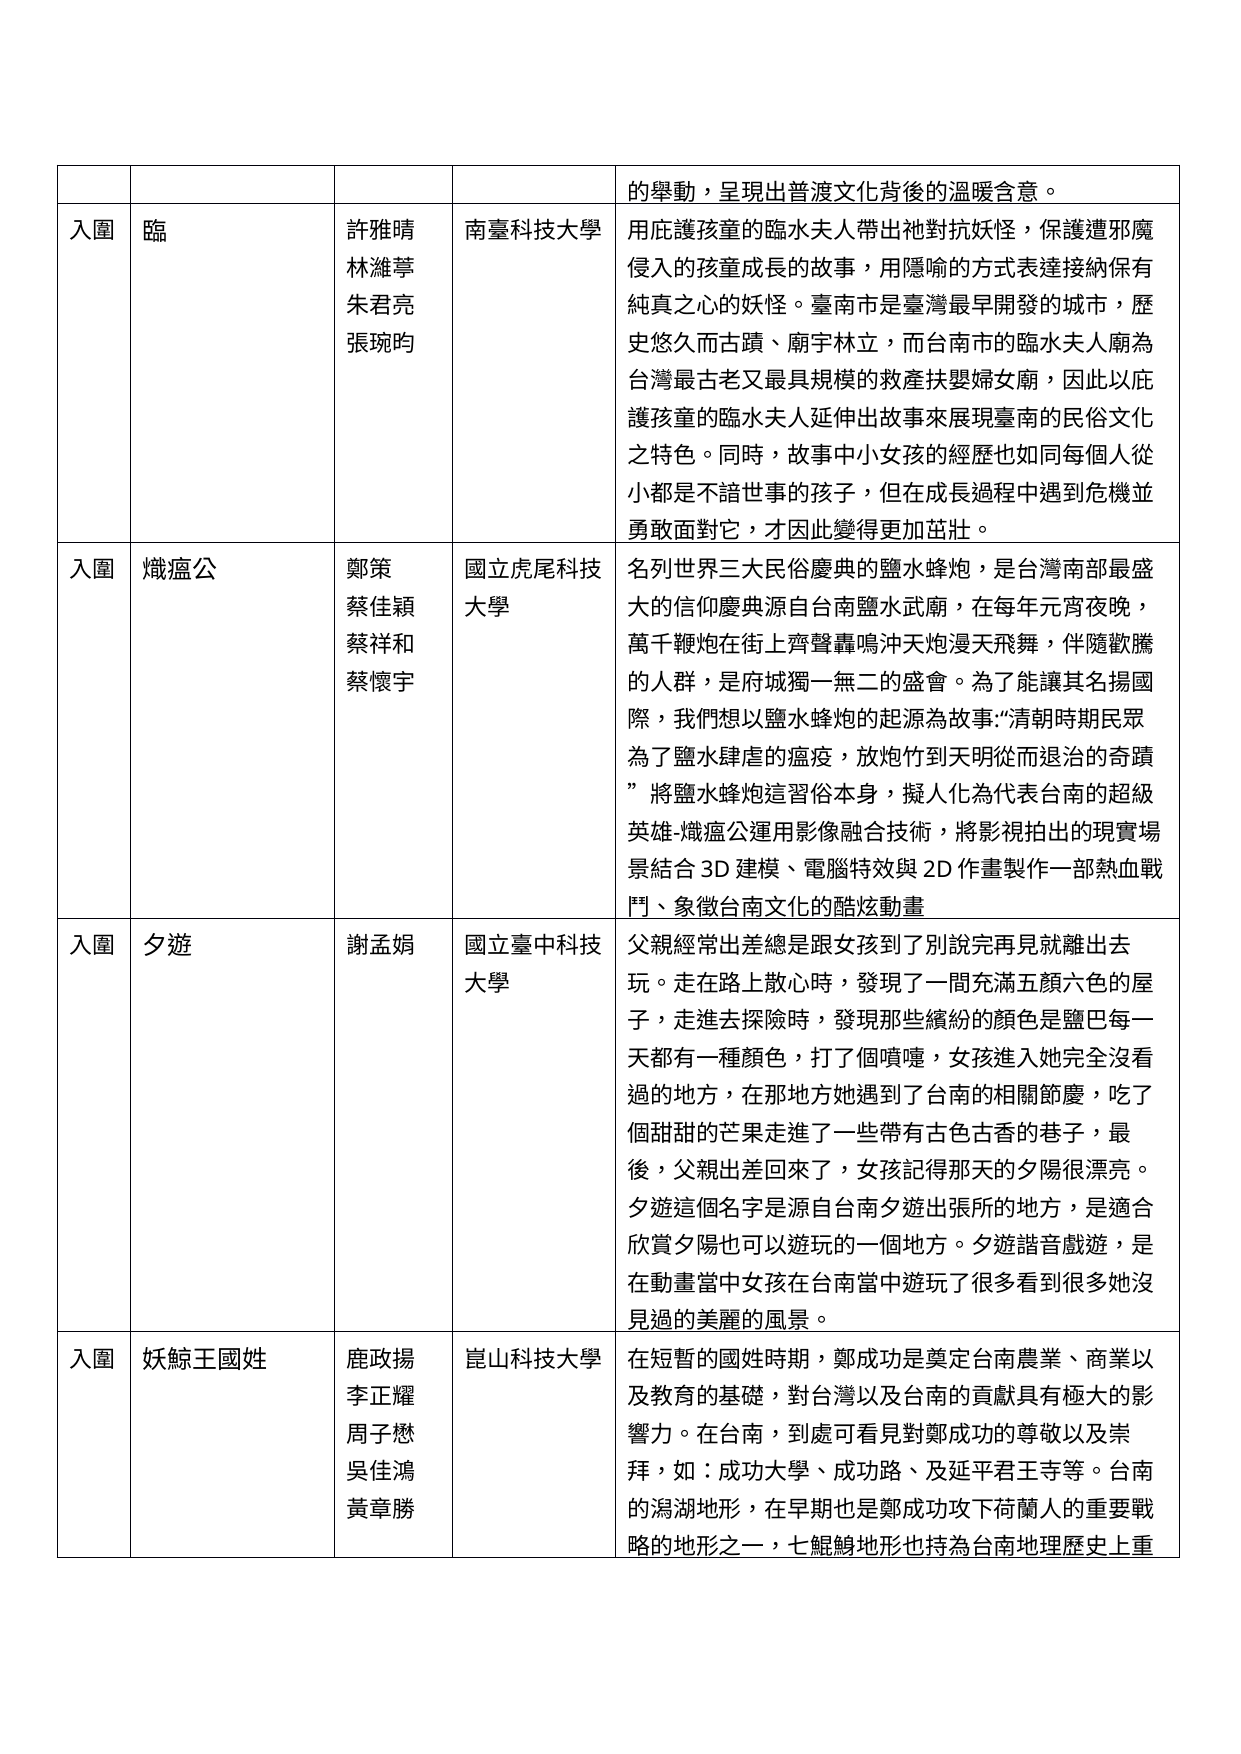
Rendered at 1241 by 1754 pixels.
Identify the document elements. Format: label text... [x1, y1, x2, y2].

table_cell 臨 [131, 204, 334, 542]
table_cell 熾瘟公 [131, 543, 334, 918]
table_cell 入圍 [58, 1332, 130, 1557]
table_cell 名列世界三大民俗慶典的鹽水蜂炮，是台灣南部最盛大的信仰慶典源自台南鹽水武廟，在每年元宵夜晚，萬千鞭炮在街上齊聲轟鳴沖天炮漫天飛舞，伴隨歡騰的人群，是府城獨一無二的盛會。為了能讓其名揚國際，我們想以鹽水蜂炮的起源為故事:“清朝時期民眾為了鹽水肆虐的瘟疫，放炮竹到天明從而退治的奇蹟”將鹽水蜂炮這習俗本身，擬人化為代表台南的超級英雄-熾瘟公運用影像融合技術，將影視拍出的現實場景結合3D建模、電腦特效與2D作畫製作一部熱血戰鬥、象徵台南文化的酷炫動畫 [616, 543, 1179, 918]
table_cell 入圍 [58, 919, 130, 1331]
table_cell 入圍 [58, 543, 130, 918]
table_cell 許雅晴 林濰葶 朱君亮 張琬昀 [335, 204, 452, 542]
table_cell 國立虎尾科技大學 [453, 543, 615, 918]
table_cell 妖鯨王國姓 [131, 1332, 334, 1557]
table_cell 的舉動，呈現出普渡文化背後的溫暖含意。 [616, 166, 1179, 203]
table_cell 鹿政揚 李正耀 周子懋 吳佳鴻 黃章勝 [335, 1332, 452, 1557]
table_cell 謝孟娟 [335, 919, 452, 1331]
table_cell [58, 166, 130, 203]
table_cell 用庇護孩童的臨水夫人帶出祂對抗妖怪，保護遭邪魔侵入的孩童成長的故事，用隱喻的方式表達接納保有純真之心的妖怪。臺南市是臺灣最早開發的城市，歷史悠久而古蹟、廟宇林立，而台南市的臨水夫人廟為台灣最古老又最具規模的救產扶嬰婦女廟，因此以庇護孩童的臨水夫人延伸出故事來展現臺南的民俗文化之特色。同時，故事中小女孩的經歷也如同每個人從小都是不諳世事的孩子，但在成長過程中遇到危機並勇敢面對它，才因此變得更加茁壯。 [616, 204, 1179, 542]
table_cell 南臺科技大學 [453, 204, 615, 542]
table_cell 崑山科技大學 [453, 1332, 615, 1557]
table_cell 夕遊 [131, 919, 334, 1331]
table_cell 在短暫的國姓時期，鄭成功是奠定台南農業、商業以及教育的基礎，對台灣以及台南的貢獻具有極大的影響力。在台南，到處可看見對鄭成功的尊敬以及崇拜，如：成功大學、成功路、及延平君王寺等。台南的潟湖地形，在早期也是鄭成功攻下荷蘭人的重要戰略的地形之一，七鯤鯓地形也持為台南地理歷史上重 [616, 1332, 1179, 1557]
table_cell [453, 166, 615, 203]
table_cell [131, 166, 334, 203]
table_cell 國立臺中科技大學 [453, 919, 615, 1331]
table_cell 入圍 [58, 204, 130, 542]
table_cell 鄭策 蔡佳穎 蔡祥和 蔡懷宇 [335, 543, 452, 918]
table_cell 父親經常出差總是跟女孩到了別說完再見就離出去玩。走在路上散心時，發現了一間充滿五顏六色的屋子，走進去探險時，發現那些繽紛的顏色是鹽巴每一天都有一種顏色，打了個噴嚏，女孩進入她完全沒看過的地方，在那地方她遇到了台南的相關節慶，吃了個甜甜的芒果走進了一些帶有古色古香的巷子，最後，父親出差回來了，女孩記得那天的夕陽很漂亮。 夕遊這個名字是源自台南夕遊出張所的地方，是適合欣賞夕陽也可以遊玩的一個地方。夕遊諧音戲遊，是在動畫當中女孩在台南當中遊玩了很多看到很多她沒見過的美麗的風景。 [616, 919, 1179, 1331]
table_cell [335, 166, 452, 203]
